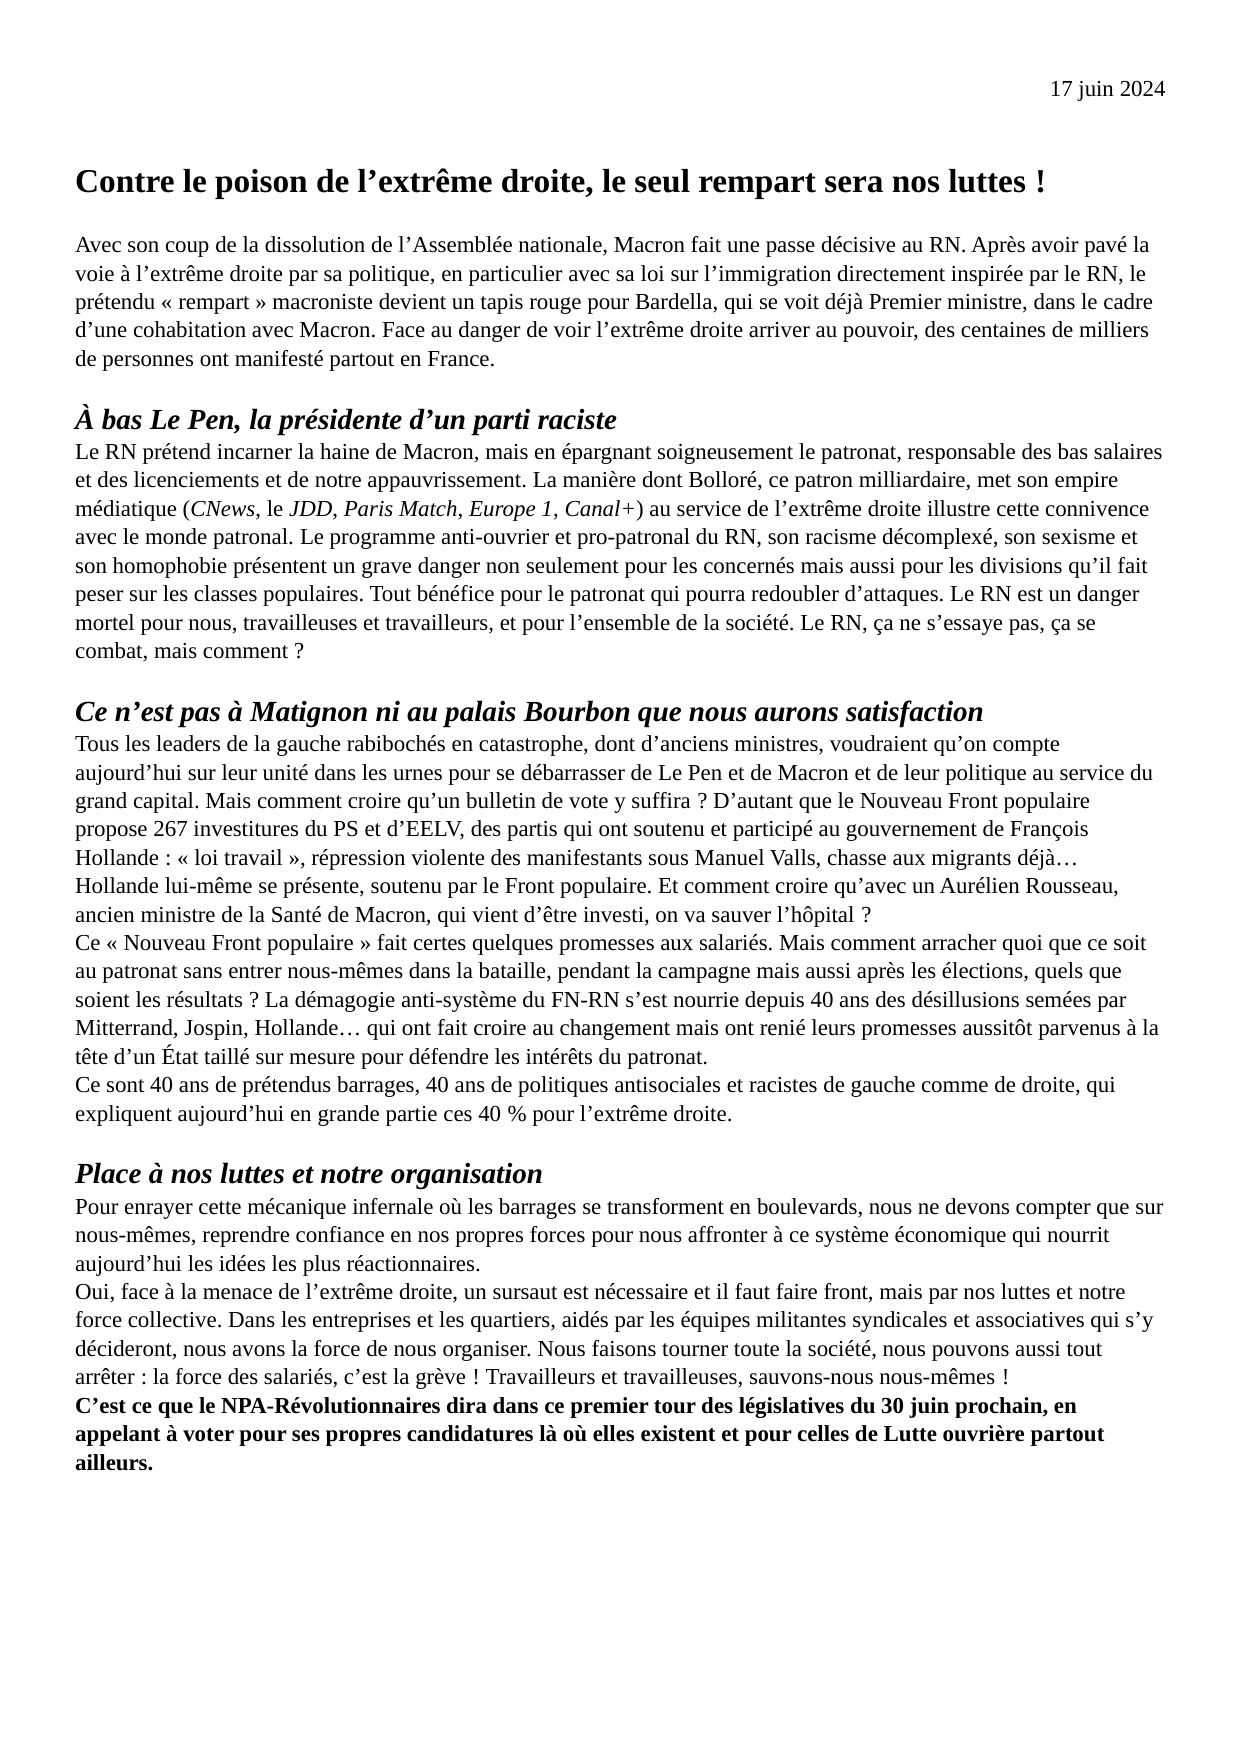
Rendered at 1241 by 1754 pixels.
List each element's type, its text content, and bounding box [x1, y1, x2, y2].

text Le RN prétend incarner la haine de Macron, mais en épargnant soigneusement le patronat, responsable des bas salaires et des licenciements et de notre appauvrissement. La manière dont Bolloré, ce patron milliardaire, met son empire médiatique (CNews, le JDD, Paris Match, Europe 1, Canal+) au service de l’extrême droite illustre cette connivence avec le monde patronal. Le programme anti-ouvrier et pro-patronal du RN, son racisme décomplexé, son sexisme et son homophobie présentent un grave danger non seulement pour les concernés mais aussi pour les divisions qu’il fait peser sur les classes populaires. Tout bénéfice pour le patronat qui pourra redoubler d’attaques. Le RN est un danger mortel pour nous, travailleuses et travailleurs, et pour l’ensemble de la société. Le RN, ça ne s’essaye pas, ça se combat, mais comment ? [75, 438, 1165, 663]
text Oui, face à la menace de l’extrême droite, un sursaut est nécessaire et il faut faire front, mais par nos luttes et notre force collective. Dans les entreprises et les quartiers, aidés par les équipes militantes syndicales et associatives qui s’y décideront, nous avons la force de nous organiser. Nous faisons tourner toute la société, nous pouvons aussi tout arrêter : la force des salariés, c’est la grève ! Travailleurs et travailleuses, sauvons-nous nous-mêmes ! [75, 1278, 1165, 1390]
text 17 juin 2024 [75, 75, 1165, 101]
text À bas Le Pen, la présidente d’un parti raciste [75, 402, 1165, 435]
text Tous les leaders de la gauche rabibochés en catastrophe, dont d’anciens ministres, voudraient qu’on compte aujourd’hui sur leur unité dans les urnes pour se débarrasser de Le Pen et de Macron et de leur politique au service du grand capital. Mais comment croire qu’un bulletin de vote y suffira ? D’autant que le Nouveau Front populaire propose 267 investitures du PS et d’EELV, des partis qui ont soutenu et participé au gouvernement de François Hollande : « loi travail », répression violente des manifestants sous Manuel Valls, chasse aux migrants déjà… Hollande lui-même se présente, soutenu par le Front populaire. Et comment croire qu’avec un Aurélien Rousseau, ancien ministre de la Santé de Macron, qui vient d’être investi, on va sauver l’hôpital ? [75, 730, 1165, 927]
text Pour enrayer cette mécanique infernale où les barrages se transforment en boulevards, nous ne devons compter que sur nous-mêmes, reprendre confiance en nos propres forces pour nous affronter à ce système économique qui nourrit aujourd’hui les idées les plus réactionnaires. [75, 1193, 1165, 1276]
text Place à nos luttes et notre organisation [75, 1157, 1165, 1190]
subtitle Ce n’est pas à Matignon ni au palais Bourbon que nous aurons satisfaction [75, 694, 1165, 727]
text Ce « Nouveau Front populaire » fait certes quelques promesses aux salariés. Mais comment arracher quoi que ce soit au patronat sans entrer nous-mêmes dans la bataille, pendant la campagne mais aussi après les élections, quels que soient les résultats ? La démagogie anti-système du FN-RN s’est nourrie depuis 40 ans des désillusions semées par Mitterrand, Jospin, Hollande… qui ont fait croire au changement mais ont renié leurs promesses aussitôt parvenus à la tête d’un État taillé sur mesure pour défendre les intérêts du patronat. [75, 929, 1165, 1069]
text Ce sont 40 ans de prétendus barrages, 40 ans de politiques antisociales et racistes de gauche comme de droite, qui expliquent aujourd’hui en grande partie ces 40 % pour l’extrême droite. [75, 1071, 1165, 1126]
text Avec son coup de la dissolution de l’Assemblée nationale, Macron fait une passe décisive au RN. Après avoir pavé la voie à l’extrême droite par sa politique, en particulier avec sa loi sur l’immigration directement inspirée par le RN, le prétendu « rempart » macroniste devient un tapis rouge pour Bardella, qui se voit déjà Premier ministre, dans le cadre d’une cohabitation avec Macron. Face au danger de voir l’extrême droite arriver au pouvoir, des centaines de milliers de personnes ont manifesté partout en France. [75, 231, 1165, 371]
text C’est ce que le NPA-Révolutionnaires dira dans ce premier tour des législatives du 30 juin prochain, en appelant à voter pour ses propres candidatures là où elles existent et pour celles de Lutte ouvrière partout ailleurs. [75, 1392, 1165, 1475]
subtitle Contre le poison de l’extrême droite, le seul rempart sera nos luttes ! [75, 161, 1165, 200]
